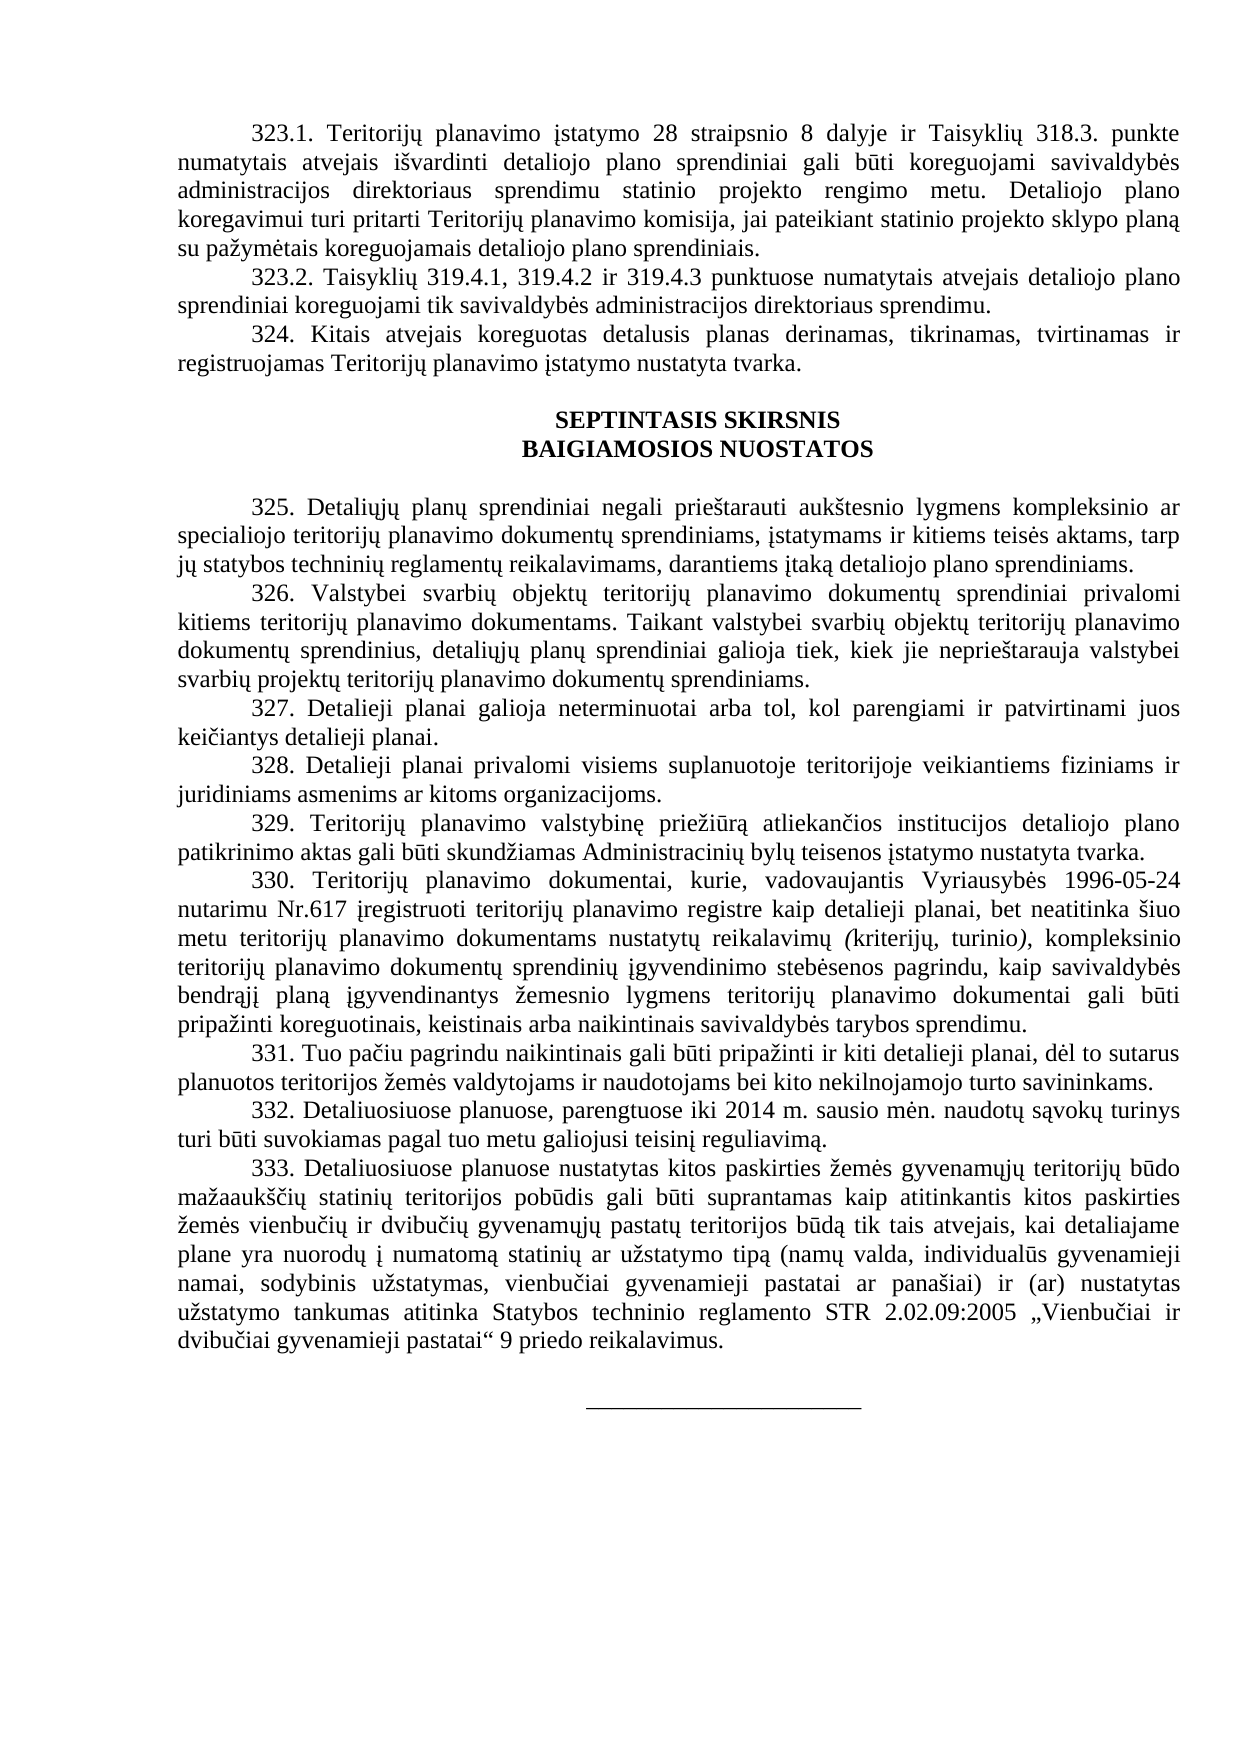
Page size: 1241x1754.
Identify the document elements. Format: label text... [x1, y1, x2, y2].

text 333. Detaliuosiuose planuose nustatytas kitos paskirties žemės gyvenamųjų teritorijų būdo mažaaukščių statinių teritorijos pobūdis gali būti suprantamas kaip atitinkantis kitos paskirties žemės vienbučių ir dvibučių gyvenamųjų pastatų teritorijos būdą tik tais atvejais, kai detaliajame plane yra nuorodų į numatomą statinių ar užstatymo tipą (namų valda, individualūs gyvenamieji namai, sodybinis užstatymas, vienbučiai gyvenamieji pastatai ar panašiai) ir (ar) nustatytas užstatymo tankumas atitinka Statybos techninio reglamento STR 2.02.09:2005 „Vienbučiai ir dvibučiai gyvenamieji pastatai“ 9 priedo reikalavimus. [177, 1153, 1181, 1354]
text SEPTINTASIS SKIRSNIS [177, 406, 1181, 434]
text 323.1. Teritorijų planavimo įstatymo 28 straipsnio 8 dalyje ir Taisyklių 318.3. punkte numatytais atvejais išvardinti detaliojo plano sprendiniai gali būti koreguojami savivaldybės administracijos direktoriaus sprendimu statinio projekto rengimo metu. Detaliojo plano koregavimui turi pritarti Teritorijų planavimo komisija, jai pateikiant statinio projekto sklypo planą su pažymėtais koreguojamais detaliojo plano sprendiniais. [177, 118, 1181, 262]
text 326. Valstybei svarbių objektų teritorijų planavimo dokumentų sprendiniai privalomi kitiems teritorijų planavimo dokumentams. Taikant valstybei svarbių objektų teritorijų planavimo dokumentų sprendinius, detaliųjų planų sprendiniai galioja tiek, kiek jie neprieštarauja valstybei svarbių projektų teritorijų planavimo dokumentų sprendiniams. [177, 578, 1181, 693]
text BAIGIAMOSIOS NUOSTATOS [177, 434, 1181, 463]
text ______________________ [177, 1383, 1181, 1412]
text 327. Detalieji planai galioja neterminuotai arba tol, kol parengiami ir patvirtinami juos keičiantys detalieji planai. [177, 693, 1181, 751]
text 331. Tuo pačiu pagrindu naikintinais gali būti pripažinti ir kiti detalieji planai, dėl to sutarus planuotos teritorijos žemės valdytojams ir naudotojams bei kito nekilnojamojo turto savininkams. [177, 1038, 1181, 1096]
text 323.2. Taisyklių 319.4.1, 319.4.2 ir 319.4.3 punktuose numatytais atvejais detaliojo plano sprendiniai koreguojami tik savivaldybės administracijos direktoriaus sprendimu. [177, 262, 1181, 319]
text 330. Teritorijų planavimo dokumentai, kurie, vadovaujantis Vyriausybės 1996-05-24 nutarimu Nr.617 įregistruoti teritorijų planavimo registre kaip detalieji planai, bet neatitinka šiuo metu teritorijų planavimo dokumentams nustatytų reikalavimų (kriterijų, turinio), kompleksinio teritorijų planavimo dokumentų sprendinių įgyvendinimo stebėsenos pagrindu, kaip savivaldybės bendrąjį planą įgyvendinantys žemesnio lygmens teritorijų planavimo dokumentai gali būti pripažinti koreguotinais, keistinais arba naikintinais savivaldybės tarybos sprendimu. [177, 866, 1181, 1038]
text 328. Detalieji planai privalomi visiems suplanuotoje teritorijoje veikiantiems fiziniams ir juridiniams asmenims ar kitoms organizacijoms. [177, 751, 1181, 808]
text 329. Teritorijų planavimo valstybinę priežiūrą atliekančios institucijos detaliojo plano patikrinimo aktas gali būti skundžiamas Administracinių bylų teisenos įstatymo nustatyta tvarka. [177, 808, 1181, 866]
text 332. Detaliuosiuose planuose, parengtuose iki 2014 m. sausio mėn. naudotų sąvokų turinys turi būti suvokiamas pagal tuo metu galiojusi teisinį reguliavimą. [177, 1096, 1181, 1153]
text 324. Kitais atvejais koreguotas detalusis planas derinamas, tikrinamas, tvirtinamas ir registruojamas Teritorijų planavimo įstatymo nustatyta tvarka. [177, 319, 1181, 377]
text 325. Detaliųjų planų sprendiniai negali prieštarauti aukštesnio lygmens kompleksinio ar specialiojo teritorijų planavimo dokumentų sprendiniams, įstatymams ir kitiems teisės aktams, tarp jų statybos techninių reglamentų reikalavimams, darantiems įtaką detaliojo plano sprendiniams. [177, 492, 1181, 578]
